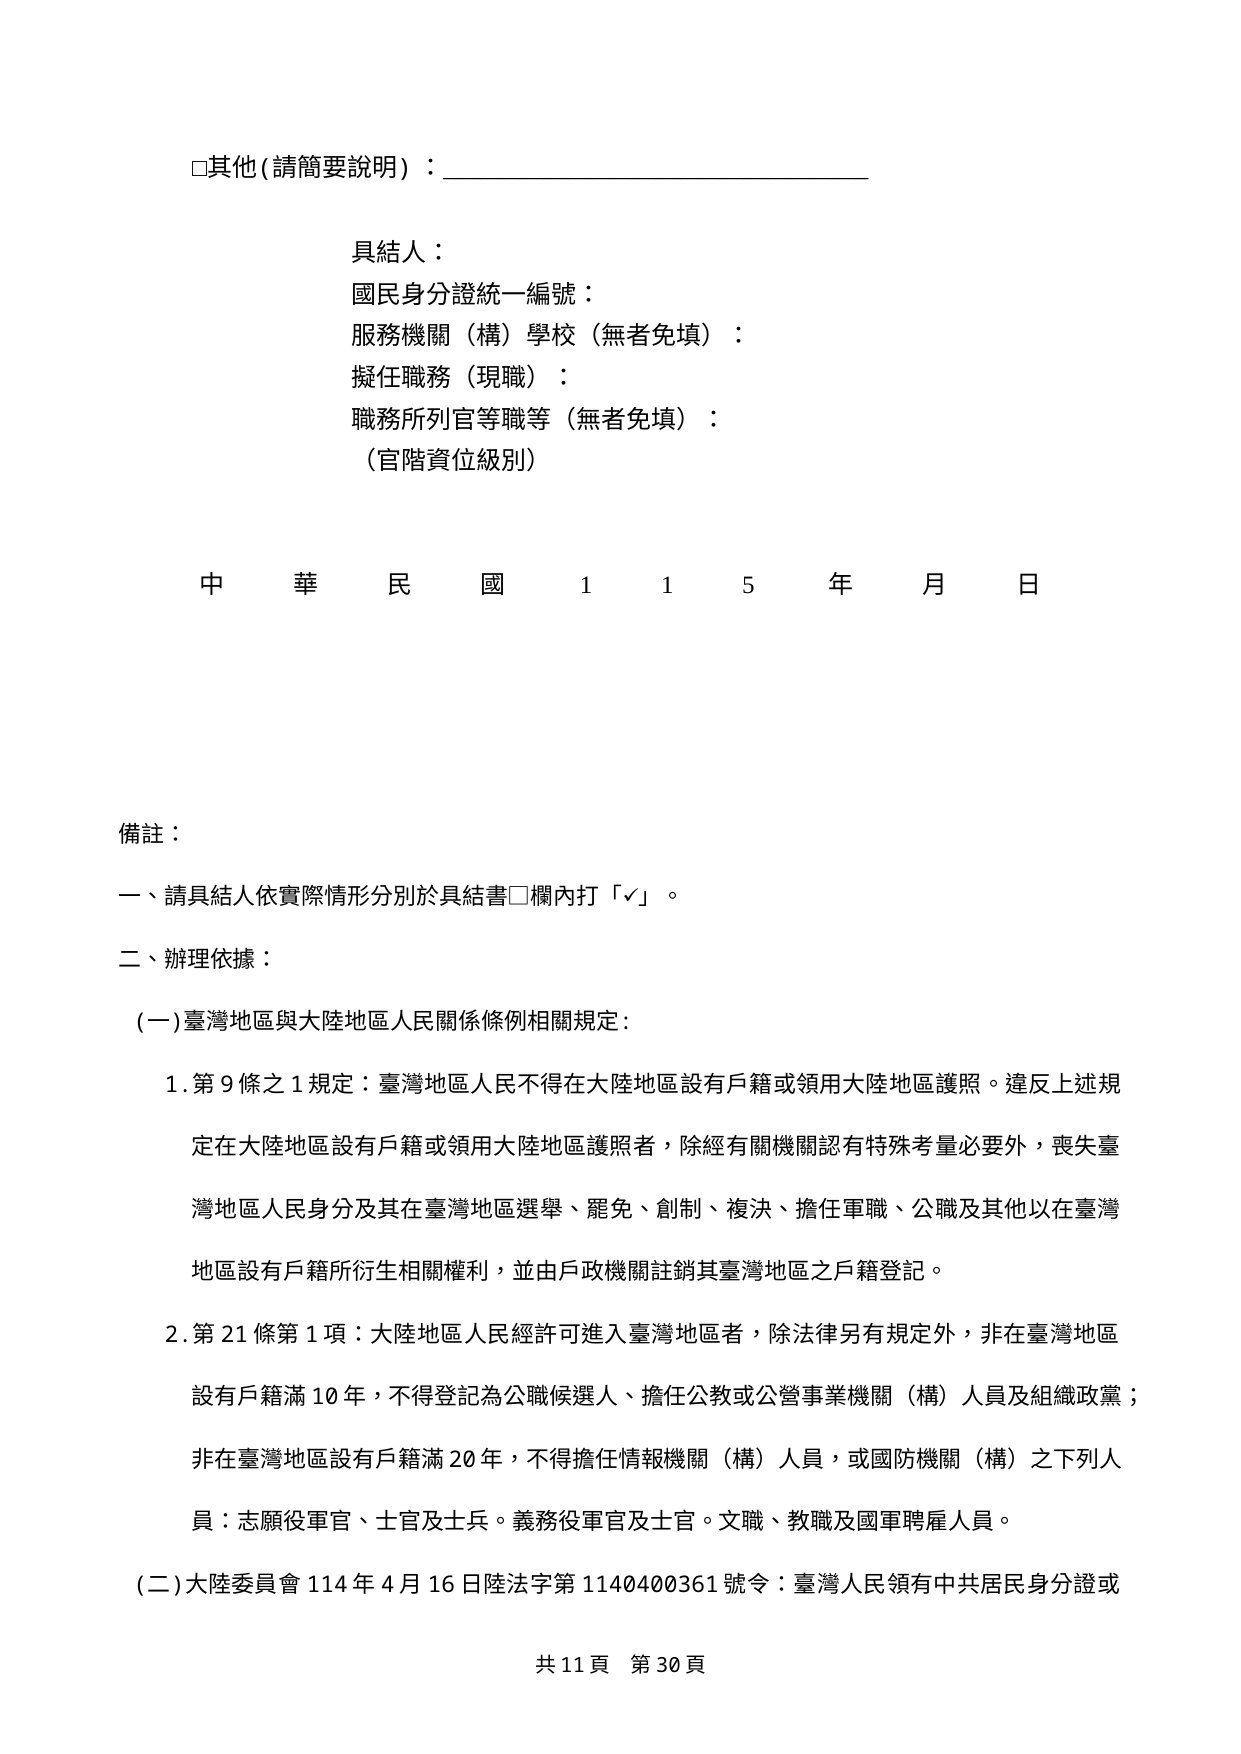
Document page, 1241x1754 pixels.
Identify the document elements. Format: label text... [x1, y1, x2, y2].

text 中華民國115年月日 [118, 541, 1122, 603]
text 一、請具結人依實際情形分別於具結書□欄內打「」。 [118, 853, 1122, 916]
text 服務機關（構）學校（無者免填）： [118, 311, 1122, 353]
text 國民身分證統一編號： [118, 270, 1122, 311]
text 1.第9條之1規定：臺灣地區人民不得在大陸地區設有戶籍或領用大陸地區護照。違反上述規定在大陸地區設有戶籍或領用大陸地區護照者，除經有關機關認有特殊考量必要外，喪失臺灣地區人民身分及其在臺灣地區選舉、罷免、創制、複決、擔任軍職、公職及其他以在臺灣地區設有戶籍所衍生相關權利，並由戶政機關註銷其臺灣地區之戶籍登記。 [164, 1041, 1122, 1291]
text 備註： [118, 791, 1122, 853]
text 擬任職務（現職）： [118, 353, 1122, 395]
text 二、辦理依據： [118, 916, 1122, 978]
text 職務所列官等職等（無者免填）： [118, 395, 1122, 436]
text (二)大陸委員會114年4月16日陸法字第1140400361號令：臺灣人民領有中共居民身分證或 [133, 1541, 1122, 1603]
text □其他(請簡要說明) ：__________________________________ [192, 124, 1122, 186]
text 2.第21條第1項：大陸地區人民經許可進入臺灣地區者，除法律另有規定外，非在臺灣地區設有戶籍滿10年，不得登記為公職候選人、擔任公教或公營事業機關（構）人員及組織政黨；非在臺灣地區設有戶籍滿20年，不得擔任情報機關（構）人員，或國防機關（構）之下列人員：志願役軍官、士官及士兵。義務役軍官及士官。文職、教職及國軍聘雇人員。 [164, 1291, 1122, 1541]
text 具結人： [118, 228, 1122, 270]
text （官階資位級別） [118, 436, 1122, 478]
text (一)臺灣地區與大陸地區人民關係條例相關規定: [133, 978, 1122, 1041]
